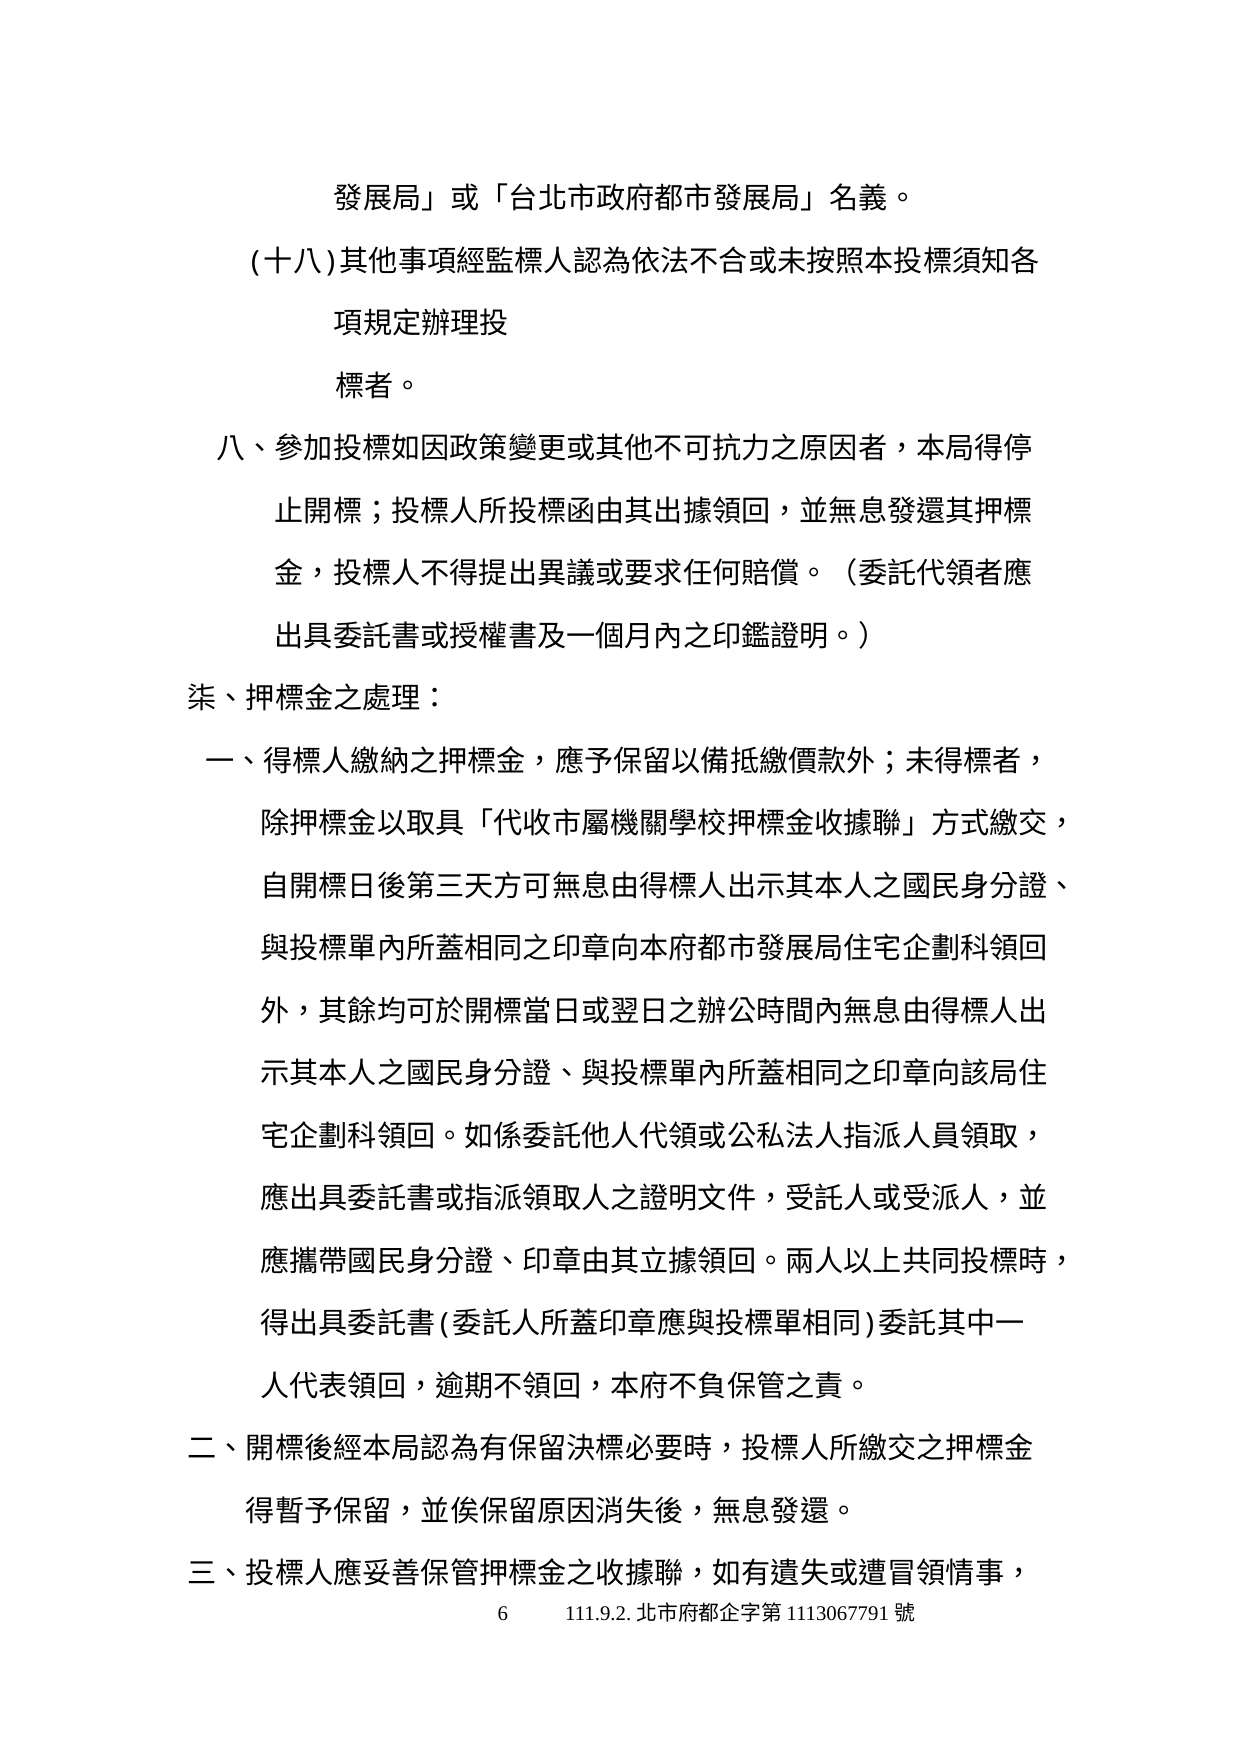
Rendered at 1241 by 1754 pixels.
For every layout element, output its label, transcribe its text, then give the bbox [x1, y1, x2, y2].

text 標者。 [187, 342, 1053, 404]
text 八、參加投標如因政策變更或其他不可抗力之原因者，本局得停止開標；投標人所投標函由其出據領回，並無息發還其押標金，投標人不得提出異議或要求任何賠償。（委託代領者應出具委託書或授權書及一個月內之印鑑證明。） [216, 404, 1053, 654]
text 柒、押標金之處理： [187, 654, 1053, 717]
text 發展局」或「台北市政府都市發展局」名義。 [246, 154, 1053, 217]
text 二、開標後經本局認為有保留決標必要時，投標人所繳交之押標金得暫予保留，並俟保留原因消失後，無息發還。 [187, 1404, 1053, 1529]
text (十八)其他事項經監標人認為依法不合或未按照本投標須知各項規定辦理投 [246, 217, 1053, 342]
text 一、得標人繳納之押標金，應予保留以備抵繳價款外；未得標者，除押標金以取具「代收市屬機關學校押標金收據聯」方式繳交，自開標日後第三天方可無息由得標人出示其本人之國民身分證、與投標單內所蓋相同之印章向本府都市發展局住宅企劃科領回外，其餘均可於開標當日或翌日之辦公時間內無息由得標人出示其本人之國民身分證、與投標單內所蓋相同之印章向該局住宅企劃科領回。如係委託他人代領或公私法人指派人員領取，應出具委託書或指派領取人之證明文件，受託人或受派人，並應攜帶國民身分證、印章由其立據領回。兩人以上共同投標時，得出具委託書(委託人所蓋印章應與投標單相同)委託其中一人代表領回，逾期不領回，本府不負保管之責。 [187, 717, 1053, 1404]
text 三、投標人應妥善保管押標金之收據聯，如有遺失或遭冒領情事， [187, 1529, 1053, 1592]
